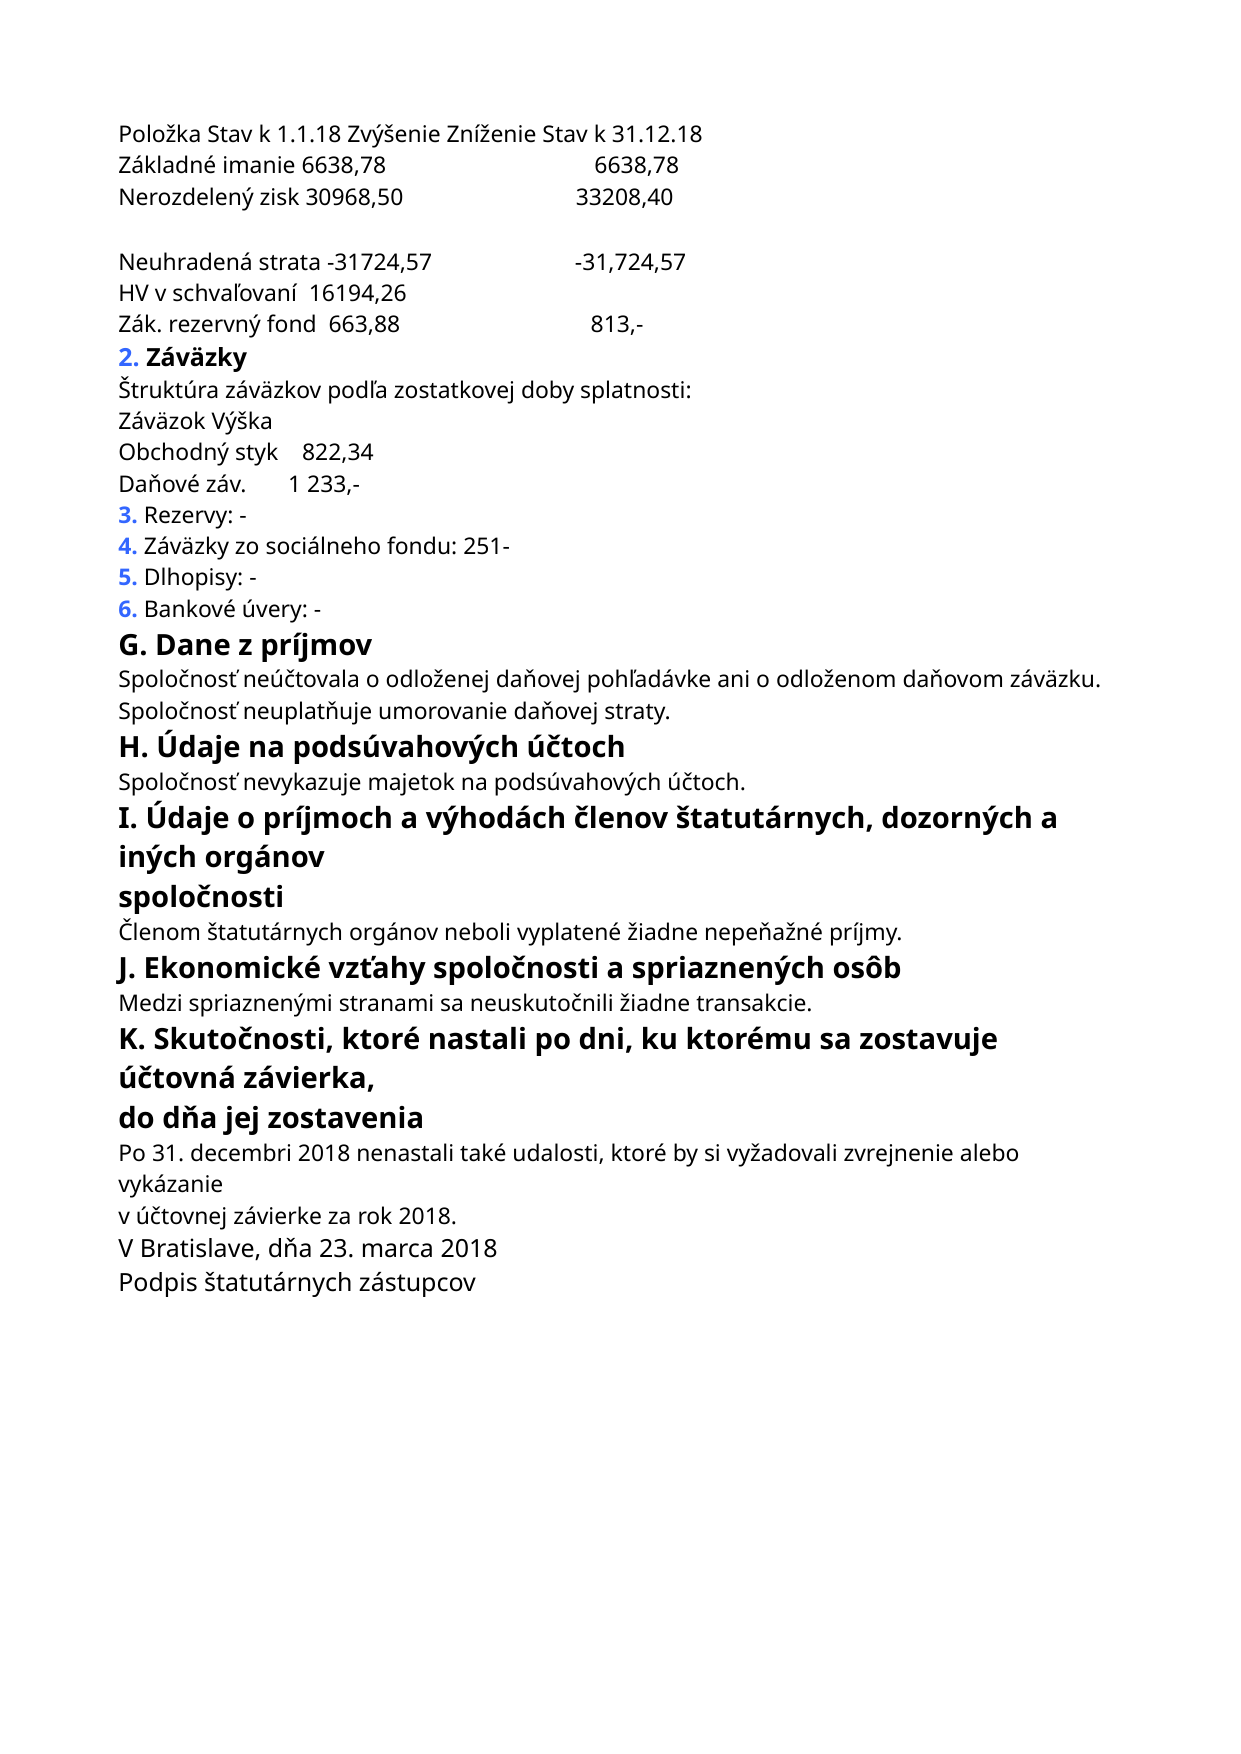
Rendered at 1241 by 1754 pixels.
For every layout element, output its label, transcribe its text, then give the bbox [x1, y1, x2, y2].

text Členom štatutárnych orgánov neboli vyplatené žiadne nepeňažné príjmy. [118, 916, 1122, 947]
text Nerozdelený zisk 30968,50 33208,40 [118, 181, 1122, 212]
text Medzi spriaznenými stranami sa neuskutočnili žiadne transakcie. [118, 987, 1122, 1018]
text K. Skutočnosti, ktoré nastali po dni, ku ktorému sa zostavuje účtovná závierka, [118, 1018, 1122, 1097]
text Záväzok Výška [118, 405, 1122, 436]
text v účtovnej závierke za rok 2018. [118, 1200, 1122, 1231]
text Neuhradená strata -31724,57 -31,724,57 [118, 246, 1122, 277]
text G. Dane z príjmov [118, 624, 1122, 663]
text do dňa jej zostavenia [118, 1097, 1122, 1137]
text Základné imanie 6638,78 6638,78 [118, 149, 1122, 181]
text 2. Záväzky [118, 340, 1122, 374]
text Spoločnosť neúčtovala o odloženej daňovej pohľadávke ani o odloženom daňovom záväzku. [118, 663, 1122, 695]
text 3. Rezervy: - [118, 499, 1122, 530]
text spoločnosti [118, 876, 1122, 916]
text Zák. rezervný fond 663,88 813,- [118, 308, 1122, 340]
text I. Údaje o príjmoch a výhodách členov štatutárnych, dozorných a iných orgánov [118, 797, 1122, 876]
text Spoločnosť neuplatňuje umorovanie daňovej straty. [118, 695, 1122, 726]
text HV v schvaľovaní 16194,26 [118, 277, 1122, 308]
text Spoločnosť nevykazuje majetok na podsúvahových účtoch. [118, 766, 1122, 797]
text J. Ekonomické vzťahy spoločnosti a spriaznených osôb [118, 947, 1122, 987]
text Štruktúra záväzkov podľa zostatkovej doby splatnosti: [118, 374, 1122, 405]
text H. Údaje na podsúvahových účtoch [118, 726, 1122, 766]
text Položka Stav k 1.1.18 Zvýšenie Zníženie Stav k 31.12.18 [118, 118, 1122, 149]
text Po 31. decembri 2018 nenastali také udalosti, ktoré by si vyžadovali zvrejnenie alebo vykázanie [118, 1137, 1122, 1200]
text Podpis štatutárnych zástupcov [118, 1265, 1122, 1299]
text 6. Bankové úvery: - [118, 592, 1122, 624]
text 5. Dlhopisy: - [118, 561, 1122, 592]
text Obchodný styk 822,34 [118, 436, 1122, 467]
text Daňové záv. 1 233,- [118, 467, 1122, 499]
text V Bratislave, dňa 23. marca 2018 [118, 1231, 1122, 1265]
text 4. Záväzky zo sociálneho fondu: 251- [118, 530, 1122, 561]
